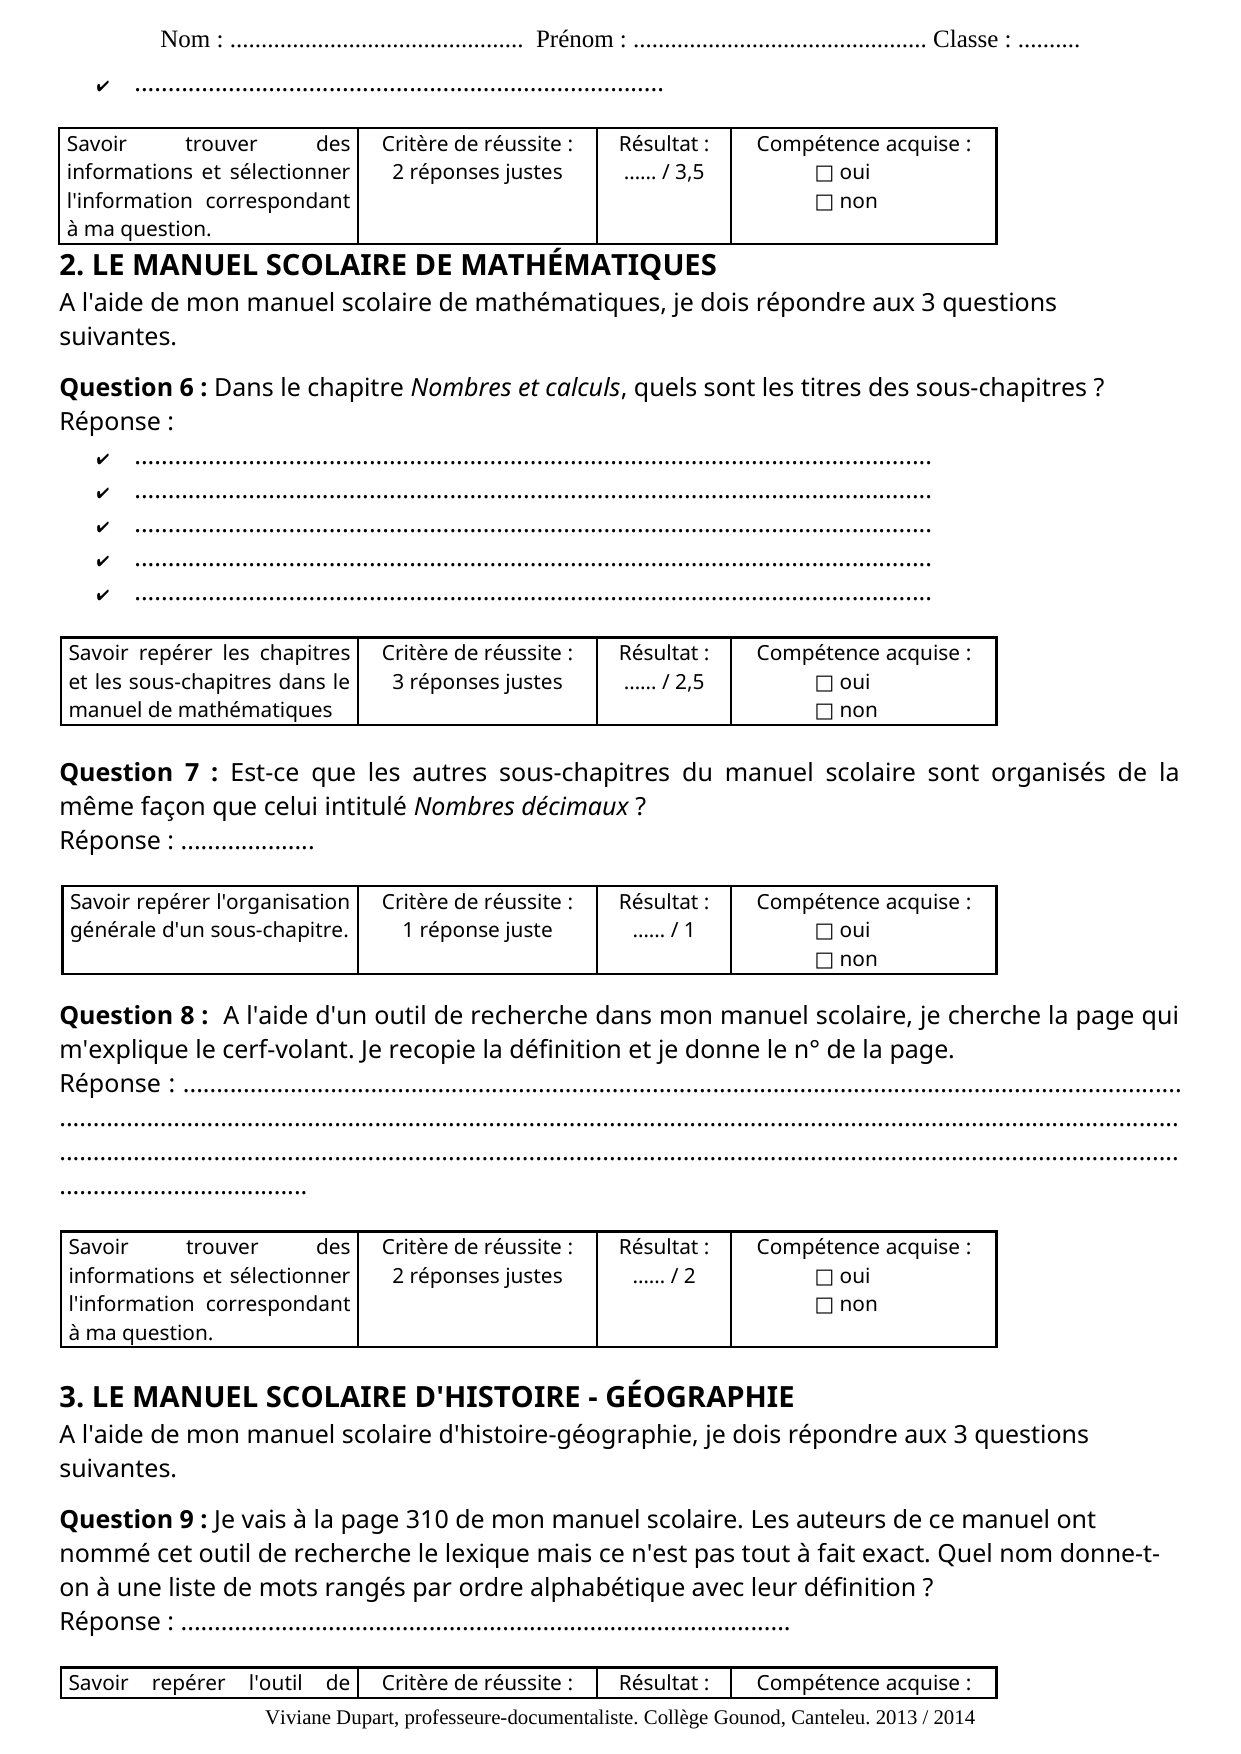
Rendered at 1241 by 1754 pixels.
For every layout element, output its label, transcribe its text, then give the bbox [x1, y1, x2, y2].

table_header Savoir repérer les chapitres et les sous-chapitres dans le manuel de mathématiques [62, 639, 357, 724]
text Réponse : ........................................................................................................................................................................................................................................................................................................................................................................................................................................................................................................................................ [59, 1066, 1181, 1202]
table_header Critère de réussite : 1 réponse juste [359, 887, 596, 972]
table_header Résultat : [598, 1669, 730, 1697]
text Question 8 : A l'aide d'un outil de recherche dans mon manuel scolaire, je cherche la page qui m'explique le cerf-volant. Je recopie la définition et je donne le n° de la page. [59, 998, 1181, 1066]
text Réponse : ........................................................................................... [59, 1604, 1181, 1638]
table_header Résultat : …… / 3,5 [598, 129, 730, 243]
table_header Compétence acquise : □ oui □ non [732, 639, 995, 724]
table_header Compétence acquise : □ oui □ non [732, 1233, 995, 1346]
table_header Compétence acquise : [732, 1669, 995, 1697]
list ....................................................................................................................... [97, 472, 1181, 506]
table_header Résultat : …… / 2,5 [598, 639, 730, 724]
list ....................................................................................................................... [97, 574, 1181, 608]
table_header Critère de réussite : 2 réponses justes [359, 1233, 596, 1346]
text Réponse : [59, 404, 1181, 438]
text 3. le manuel scolaire d'histoire - Géographie [59, 1377, 1181, 1416]
list ....................................................................................................................... [97, 438, 1181, 472]
text Question 9 : Je vais à la page 310 de mon manuel scolaire. Les auteurs de ce manuel ont nommé cet outil de recherche le lexique mais ce n'est pas tout à fait exact. Quel nom donne-t-on à une liste de mots rangés par ordre alphabétique avec leur définition ? [59, 1502, 1181, 1604]
table_header Critère de réussite : 2 réponses justes [359, 129, 596, 243]
table_header Critère de réussite : [359, 1669, 596, 1697]
list ............................................................................... [97, 64, 1181, 98]
table_header Résultat : …… / 1 [598, 887, 730, 972]
text Question 6 : Dans le chapitre Nombres et calculs, quels sont les titres des sous-chapitres ? [59, 369, 1181, 404]
text Réponse : .................... [59, 822, 1181, 857]
list ....................................................................................................................... [97, 540, 1181, 574]
text 2. le manuel scolaire de mathématiques [59, 245, 1181, 284]
table_header Savoir trouver des informations et sélectionner l'information correspondant à ma question. [62, 1233, 357, 1346]
table_header Résultat : …… / 2 [598, 1233, 730, 1346]
table_header Savoir trouver des informations et sélectionner l'information correspondant à ma question. [60, 129, 357, 243]
list ....................................................................................................................... [97, 506, 1181, 540]
table_header Critère de réussite : 3 réponses justes [359, 639, 596, 724]
text A l'aide de mon manuel scolaire de mathématiques, je dois répondre aux 3 questions suivantes. [59, 284, 1181, 352]
table_header Compétence acquise : □ oui □ non [732, 887, 995, 972]
text Question 7 : Est-ce que les autres sous-chapitres du manuel scolaire sont organisés de la même façon que celui intitulé Nombres décimaux ? [59, 754, 1181, 822]
text A l'aide de mon manuel scolaire d'histoire-géographie, je dois répondre aux 3 questions suivantes. [59, 1416, 1181, 1484]
table_header Savoir repérer l'outil de [62, 1669, 357, 1697]
table_header Savoir repérer l'organisation générale d'un sous-chapitre. [64, 887, 357, 972]
table_header Compétence acquise : □ oui □ non [732, 129, 995, 243]
